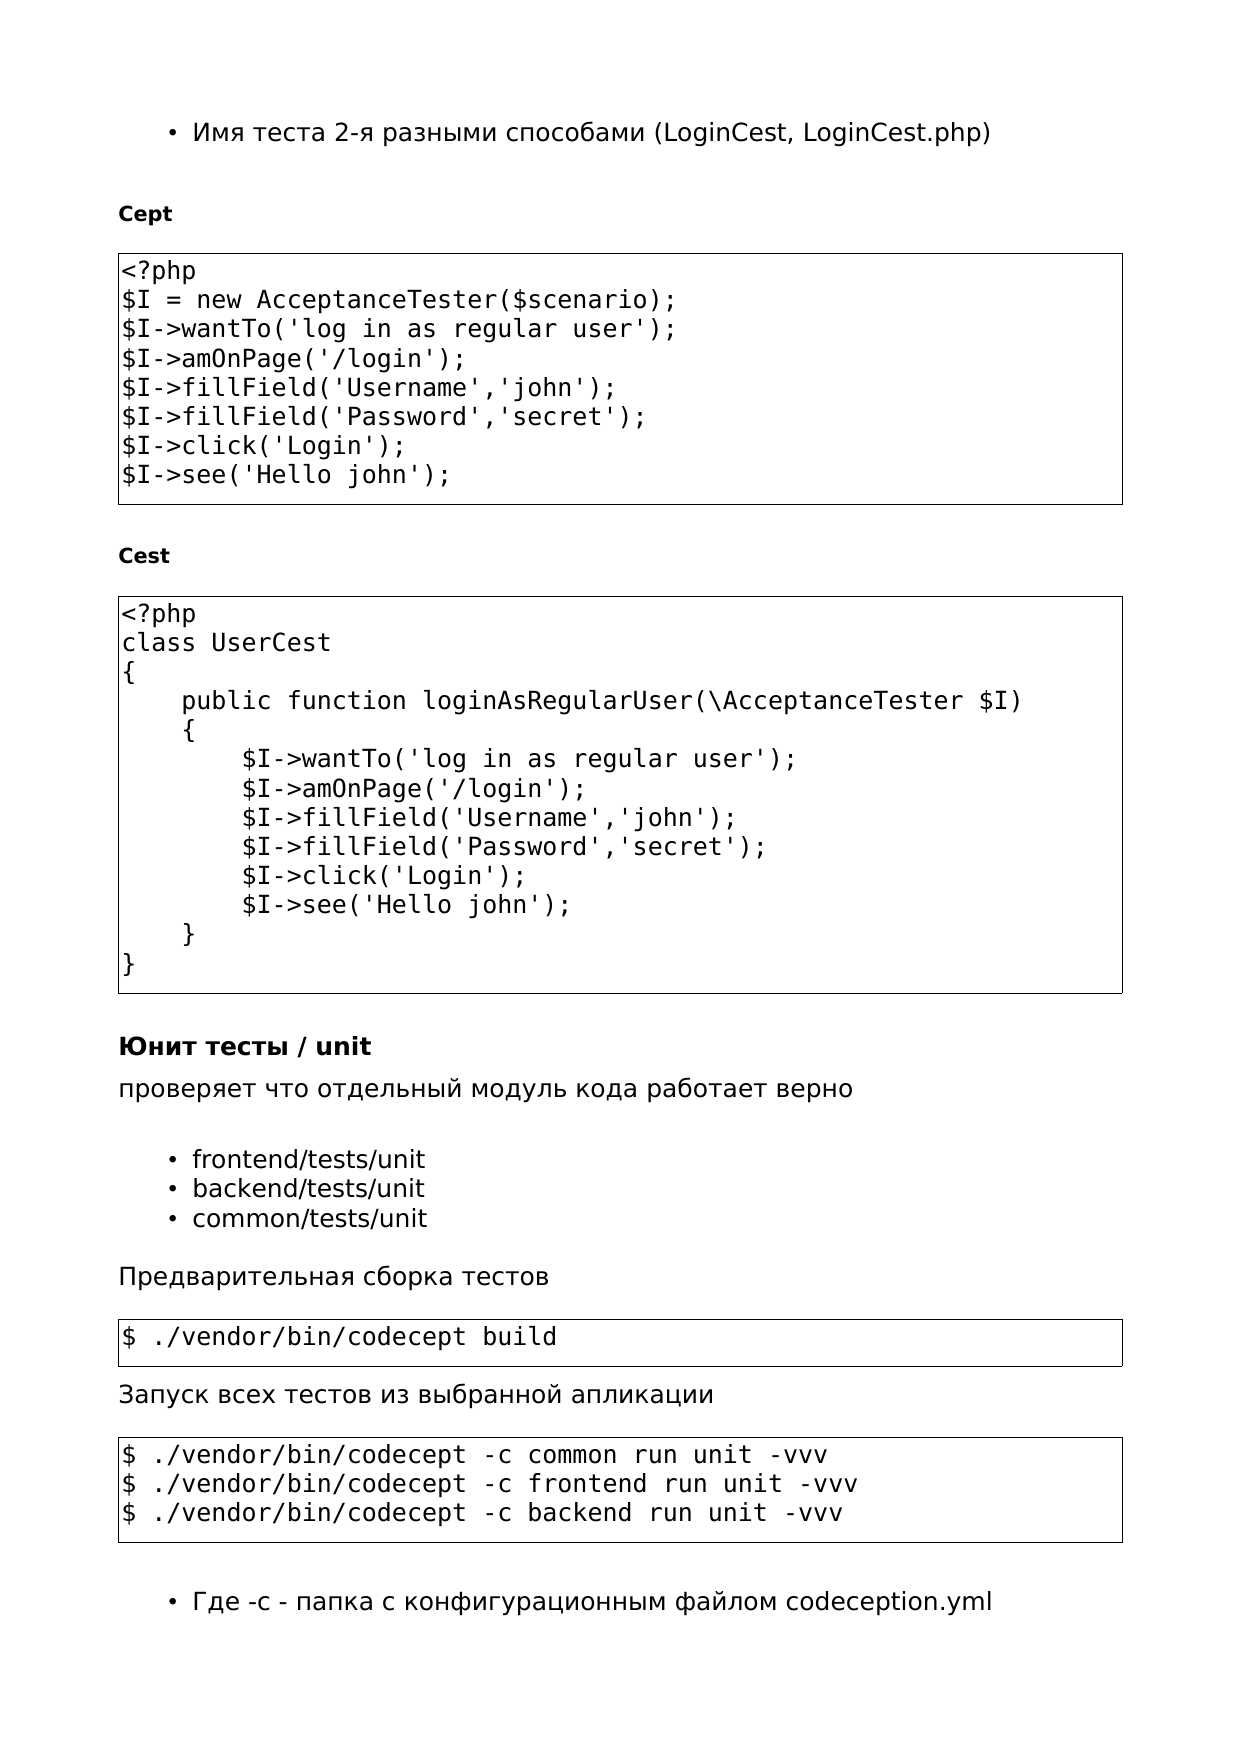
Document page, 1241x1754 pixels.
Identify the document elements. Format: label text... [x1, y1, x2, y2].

list frontend/tests/unit [177, 1145, 1122, 1174]
list Где -с - папка с конфигурационным файлом codeception.yml [177, 1587, 1122, 1616]
list Имя теста 2-я разными способами (LoginCest, LoginCest.php) [177, 118, 1122, 147]
text проверяет что отдельный модуль кода работает верно [118, 1074, 1122, 1103]
text Предварительная сборка тестов [118, 1262, 1122, 1292]
subtitle Юнит тесты / unit [118, 1033, 1122, 1062]
table_header $ ./vendor/bin/codecept -c common run unit -vvv $ ./vendor/bin/codecept -c frontend run unit -vvv $ ./vendor/bin/codecept -c backend run unit -vvv [119, 1438, 1122, 1542]
text Запуск всех тестов из выбранной апликации [118, 1381, 1122, 1410]
table_header $ ./vendor/bin/codecept build [119, 1320, 1122, 1366]
list backend/tests/unit [177, 1174, 1122, 1204]
table_header <?php $I = new AcceptanceTester($scenario); $I->wantTo('log in as regular user'); $I->amOnPage('/login'); $I->fillField('Username','john'); $I->fillField('Password','secret'); $I->click('Login'); $I->see('Hello john'); [119, 254, 1122, 504]
subtitle Cest [118, 544, 1122, 568]
subtitle Cept [118, 202, 1122, 226]
list common/tests/unit [177, 1204, 1122, 1233]
table_header <?php class UserCest { public function loginAsRegularUser(\AcceptanceTester $I) { $I->wantTo('log in as regular user'); $I->amOnPage('/login'); $I->fillField('Username','john'); $I->fillField('Password','secret'); $I->click('Login'); $I->see('Hello john'); } } [119, 597, 1122, 993]
